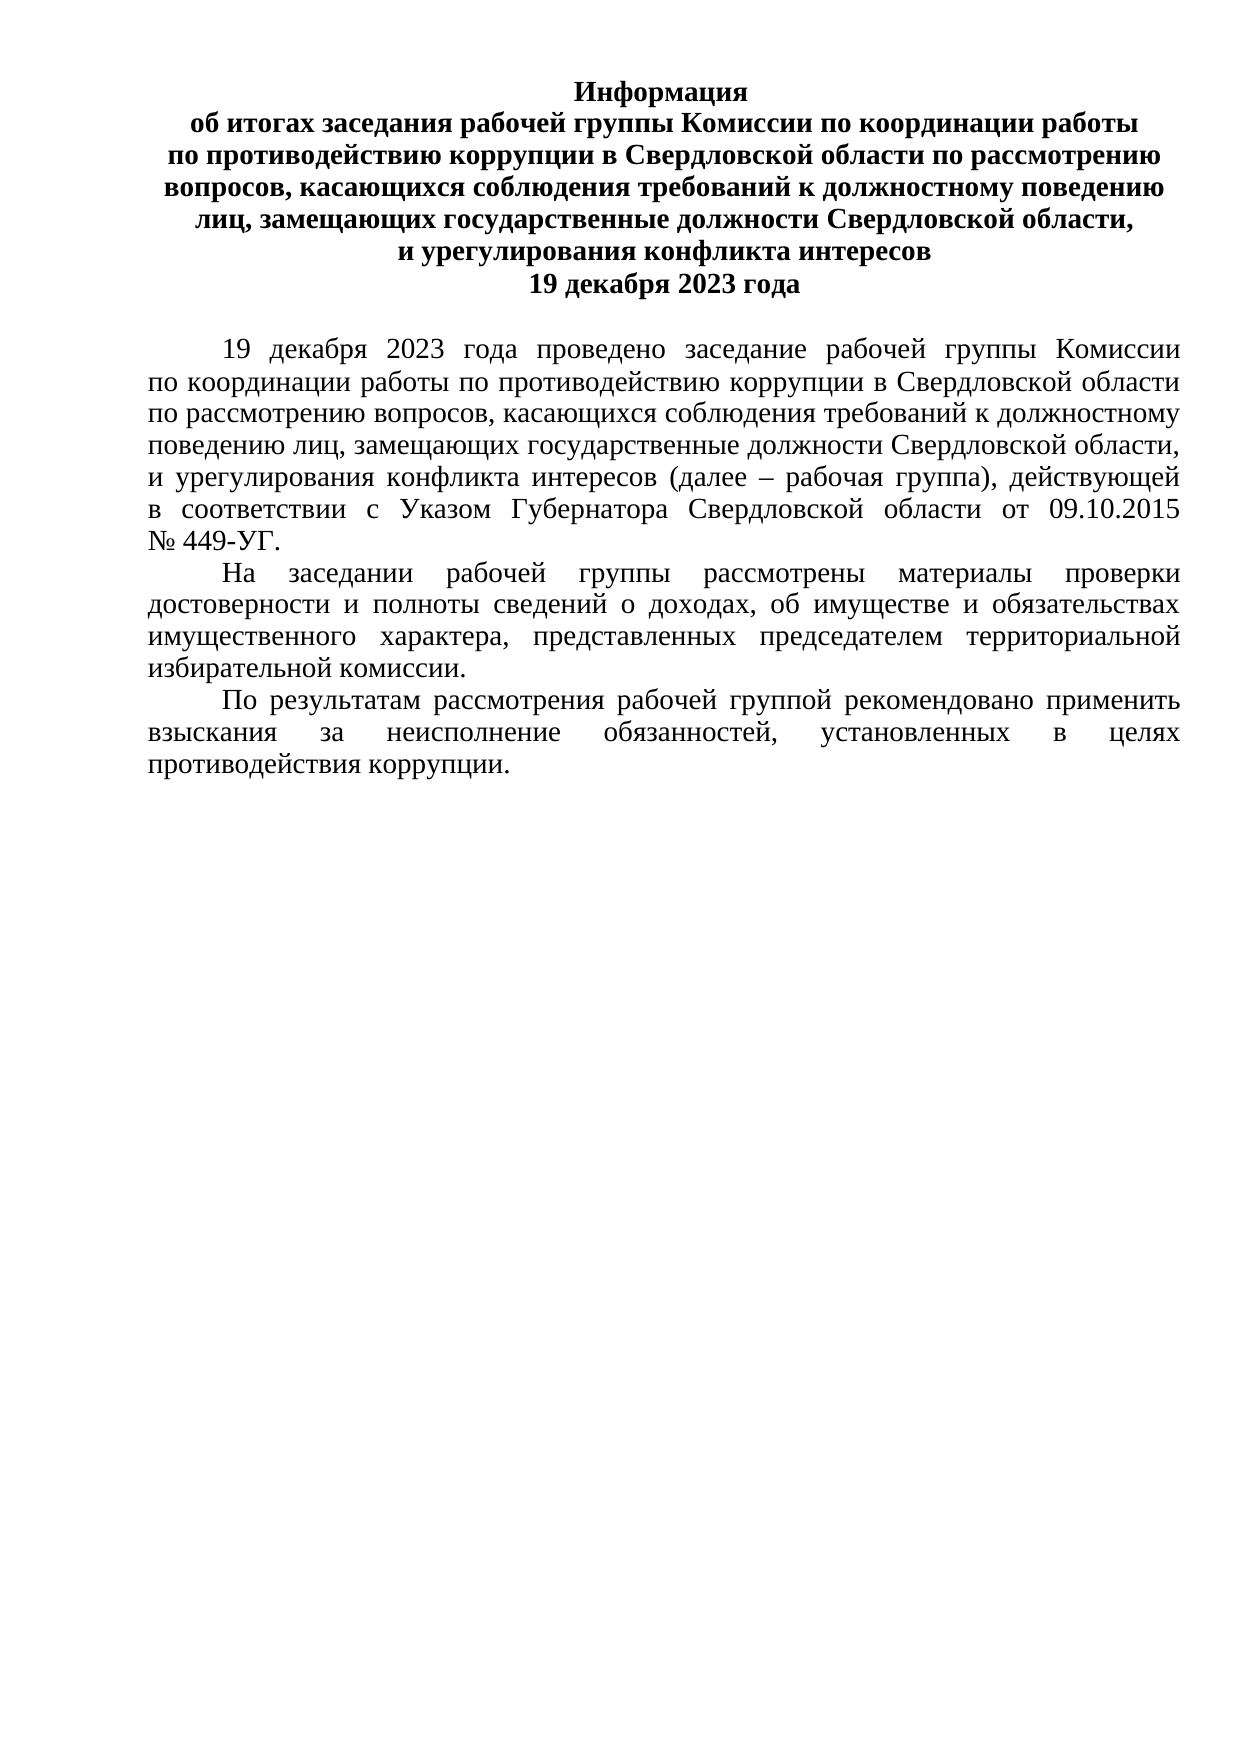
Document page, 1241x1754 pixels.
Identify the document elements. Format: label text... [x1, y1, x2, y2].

text об итогах заседания рабочей группы Комиссии по координации работы [148, 107, 1181, 139]
text На заседании рабочей группы рассмотрены материалы проверки достоверности и полноты сведений о доходах, об имуществе и обязательствах имущественного характера, представленных председателем территориальной избирательной комиссии. [148, 557, 1181, 684]
text по противодействию коррупции в Свердловской области по рассмотрению вопросов, касающихся соблюдения требований к должностному поведению лиц, замещающих государственные должности Свердловской области, [148, 139, 1181, 235]
text Информация [148, 74, 1181, 107]
text 19 декабря 2023 года [148, 266, 1181, 300]
text 19 декабря 2023 года проведено заседание рабочей группы Комиссии по координации работы по противодействию коррупции в Свердловской области по рассмотрению вопросов, касающихся соблюдения требований к должностному поведению лиц, замещающих государственные должности Свердловской области, и урегулирования конфликта интересов (далее – рабочая группа), действующей в соответствии с Указом Губернатора Свердловской области от 09.10.2015 № 449-УГ. [148, 333, 1181, 557]
text По результатам рассмотрения рабочей группой рекомендовано применить взыскания за неисполнение обязанностей, установленных в целях противодействия коррупции. [148, 684, 1181, 779]
text и урегулирования конфликта интересов [148, 235, 1181, 266]
